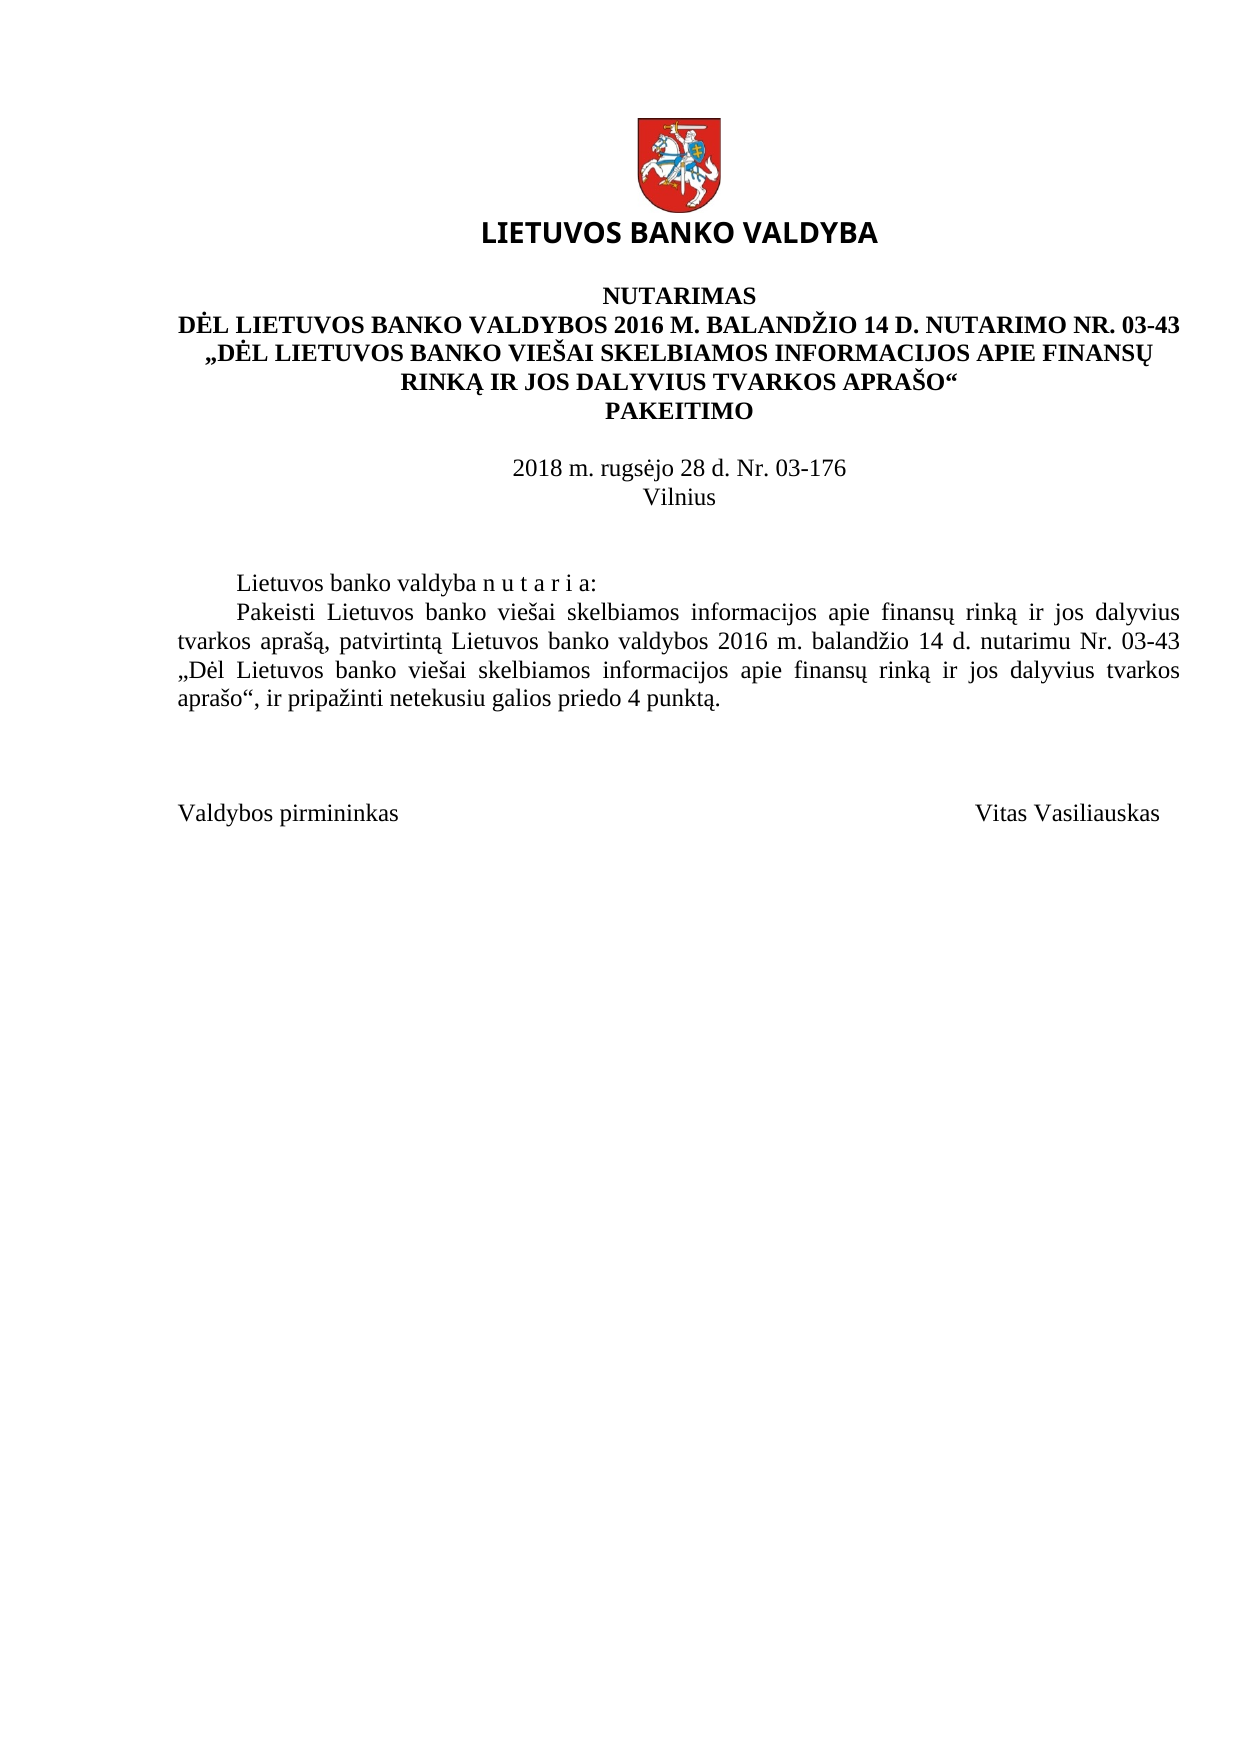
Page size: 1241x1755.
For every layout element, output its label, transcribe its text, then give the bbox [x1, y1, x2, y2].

text LIETUVOS BANKO VALDYBA [177, 212, 1181, 252]
text Lietuvos banko valdyba n u t a r i a: [177, 568, 1181, 597]
text NUTARIMAS [177, 281, 1181, 310]
text Valdybos pirmininkas Vitas Vasiliauskas [177, 798, 1181, 827]
text dėl Lietuvos banko valdybos 2016 m. balandžio 14 d. nutarimo Nr. 03-43 „Dėl Lietuvos banko viešai skelbiamos informacijos apie finansų rinką ir jos dalyvius tvarkos aprašo“ [177, 310, 1181, 396]
text Pakeisti Lietuvos banko viešai skelbiamos informacijos apie finansų rinką ir jos dalyvius tvarkos aprašą, patvirtintą Lietuvos banko valdybos 2016 m. balandžio 14 d. nutarimu Nr. 03-43 „Dėl Lietuvos banko viešai skelbiamos informacijos apie finansų rinką ir jos dalyvius tvarkos aprašo“, ir pripažinti netekusiu galios priedo 4 punktą. [177, 597, 1181, 712]
text Vilnius [177, 482, 1181, 511]
text 2018 m. rugsėjo 28 d. Nr. 03-176 [177, 453, 1181, 482]
text PAKEITIMO [177, 396, 1181, 425]
